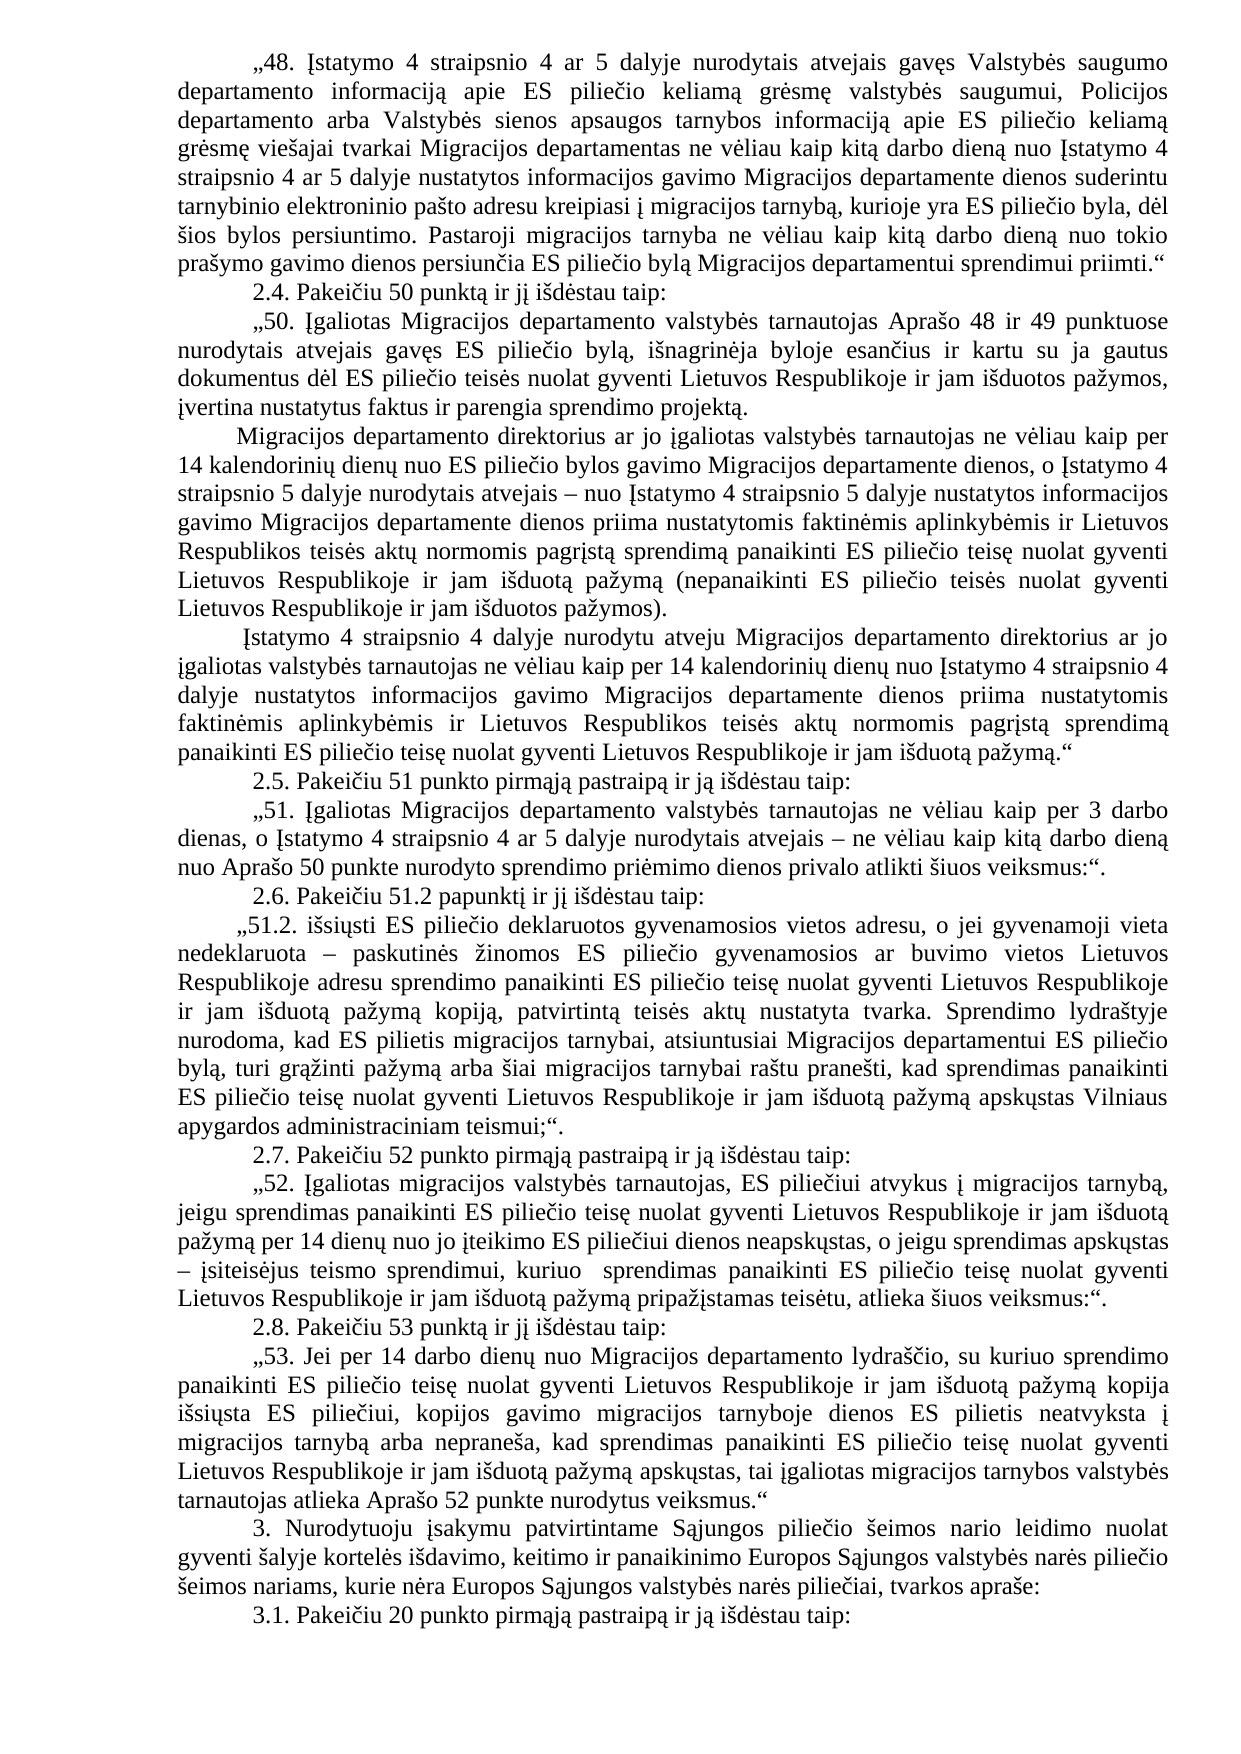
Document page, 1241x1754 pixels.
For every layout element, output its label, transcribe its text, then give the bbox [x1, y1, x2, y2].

text „52. Įgaliotas migracijos valstybės tarnautojas, ES piliečiui atvykus į migracijos tarnybą, jeigu sprendimas panaikinti ES piliečio teisę nuolat gyventi Lietuvos Respublikoje ir jam išduotą pažymą per 14 dienų nuo jo įteikimo ES piliečiui dienos neapskųstas, o jeigu sprendimas apskųstas – įsiteisėjus teismo sprendimui, kuriuo sprendimas panaikinti ES piliečio teisę nuolat gyventi Lietuvos Respublikoje ir jam išduotą pažymą pripažįstamas teisėtu, atlieka šiuos veiksmus:“. [177, 1168, 1169, 1312]
text „51. Įgaliotas Migracijos departamento valstybės tarnautojas ne vėliau kaip per 3 darbo dienas, o Įstatymo 4 straipsnio 4 ar 5 dalyje nurodytais atvejais – ne vėliau kaip kitą darbo dieną nuo Aprašo 50 punkte nurodyto sprendimo priėmimo dienos privalo atlikti šiuos veiksmus:“. [177, 795, 1169, 881]
text 2.6. Pakeičiu 51.2 papunktį ir jį išdėstau taip: [177, 881, 1169, 910]
text 2.5. Pakeičiu 51 punkto pirmąją pastraipą ir ją išdėstau taip: [177, 766, 1169, 795]
text 2.4. Pakeičiu 50 punktą ir jį išdėstau taip: [177, 277, 1169, 306]
text Įstatymo 4 straipsnio 4 dalyje nurodytu atveju Migracijos departamento direktorius ar jo įgaliotas valstybės tarnautojas ne vėliau kaip per 14 kalendorinių dienų nuo Įstatymo 4 straipsnio 4 dalyje nustatytos informacijos gavimo Migracijos departamente dienos priima nustatytomis faktinėmis aplinkybėmis ir Lietuvos Respublikos teisės aktų normomis pagrįstą sprendimą panaikinti ES piliečio teisę nuolat gyventi Lietuvos Respublikoje ir jam išduotą pažymą.“ [177, 622, 1169, 766]
text 3. Nurodytuoju įsakymu patvirtintame Sąjungos piliečio šeimos nario leidimo nuolat gyventi šalyje kortelės išdavimo, keitimo ir panaikinimo Europos Sąjungos valstybės narės piliečio šeimos nariams, kurie nėra Europos Sąjungos valstybės narės piliečiai, tvarkos apraše: [177, 1513, 1169, 1600]
text Migracijos departamento direktorius ar jo įgaliotas valstybės tarnautojas ne vėliau kaip per 14 kalendorinių dienų nuo ES piliečio bylos gavimo Migracijos departamente dienos, o Įstatymo 4 straipsnio 5 dalyje nurodytais atvejais – nuo Įstatymo 4 straipsnio 5 dalyje nustatytos informacijos gavimo Migracijos departamente dienos priima nustatytomis faktinėmis aplinkybėmis ir Lietuvos Respublikos teisės aktų normomis pagrįstą sprendimą panaikinti ES piliečio teisę nuolat gyventi Lietuvos Respublikoje ir jam išduotą pažymą (nepanaikinti ES piliečio teisės nuolat gyventi Lietuvos Respublikoje ir jam išduotos pažymos). [177, 421, 1169, 622]
text 3.1. Pakeičiu 20 punkto pirmąją pastraipą ir ją išdėstau taip: [177, 1600, 1169, 1628]
text 2.7. Pakeičiu 52 punkto pirmąją pastraipą ir ją išdėstau taip: [177, 1140, 1169, 1168]
text „50. Įgaliotas Migracijos departamento valstybės tarnautojas Aprašo 48 ir 49 punktuose nurodytais atvejais gavęs ES piliečio bylą, išnagrinėja byloje esančius ir kartu su ja gautus dokumentus dėl ES piliečio teisės nuolat gyventi Lietuvos Respublikoje ir jam išduotos pažymos, įvertina nustatytus faktus ir parengia sprendimo projektą. [177, 306, 1169, 421]
text „48. Įstatymo 4 straipsnio 4 ar 5 dalyje nurodytais atvejais gavęs Valstybės saugumo departamento informaciją apie ES piliečio keliamą grėsmę valstybės saugumui, Policijos departamento arba Valstybės sienos apsaugos tarnybos informaciją apie ES piliečio keliamą grėsmę viešajai tvarkai Migracijos departamentas ne vėliau kaip kitą darbo dieną nuo Įstatymo 4 straipsnio 4 ar 5 dalyje nustatytos informacijos gavimo Migracijos departamente dienos suderintu tarnybinio elektroninio pašto adresu kreipiasi į migracijos tarnybą, kurioje yra ES piliečio byla, dėl šios bylos persiuntimo. Pastaroji migracijos tarnyba ne vėliau kaip kitą darbo dieną nuo tokio prašymo gavimo dienos persiunčia ES piliečio bylą Migracijos departamentui sprendimui priimti.“ [177, 47, 1169, 277]
text 2.8. Pakeičiu 53 punktą ir jį išdėstau taip: [177, 1312, 1169, 1341]
text „51.2. išsiųsti ES piliečio deklaruotos gyvenamosios vietos adresu, o jei gyvenamoji vieta nedeklaruota – paskutinės žinomos ES piliečio gyvenamosios ar buvimo vietos Lietuvos Respublikoje adresu sprendimo panaikinti ES piliečio teisę nuolat gyventi Lietuvos Respublikoje ir jam išduotą pažymą kopiją, patvirtintą teisės aktų nustatyta tvarka. Sprendimo lydraštyje nurodoma, kad ES pilietis migracijos tarnybai, atsiuntusiai Migracijos departamentui ES piliečio bylą, turi grąžinti pažymą arba šiai migracijos tarnybai raštu pranešti, kad sprendimas panaikinti ES piliečio teisę nuolat gyventi Lietuvos Respublikoje ir jam išduotą pažymą apskųstas Vilniaus apygardos administraciniam teismui;“. [177, 910, 1169, 1140]
text „53. Jei per 14 darbo dienų nuo Migracijos departamento lydraščio, su kuriuo sprendimo panaikinti ES piliečio teisę nuolat gyventi Lietuvos Respublikoje ir jam išduotą pažymą kopija išsiųsta ES piliečiui, kopijos gavimo migracijos tarnyboje dienos ES pilietis neatvyksta į migracijos tarnybą arba nepraneša, kad sprendimas panaikinti ES piliečio teisę nuolat gyventi Lietuvos Respublikoje ir jam išduotą pažymą apskųstas, tai įgaliotas migracijos tarnybos valstybės tarnautojas atlieka Aprašo 52 punkte nurodytus veiksmus.“ [177, 1341, 1169, 1513]
